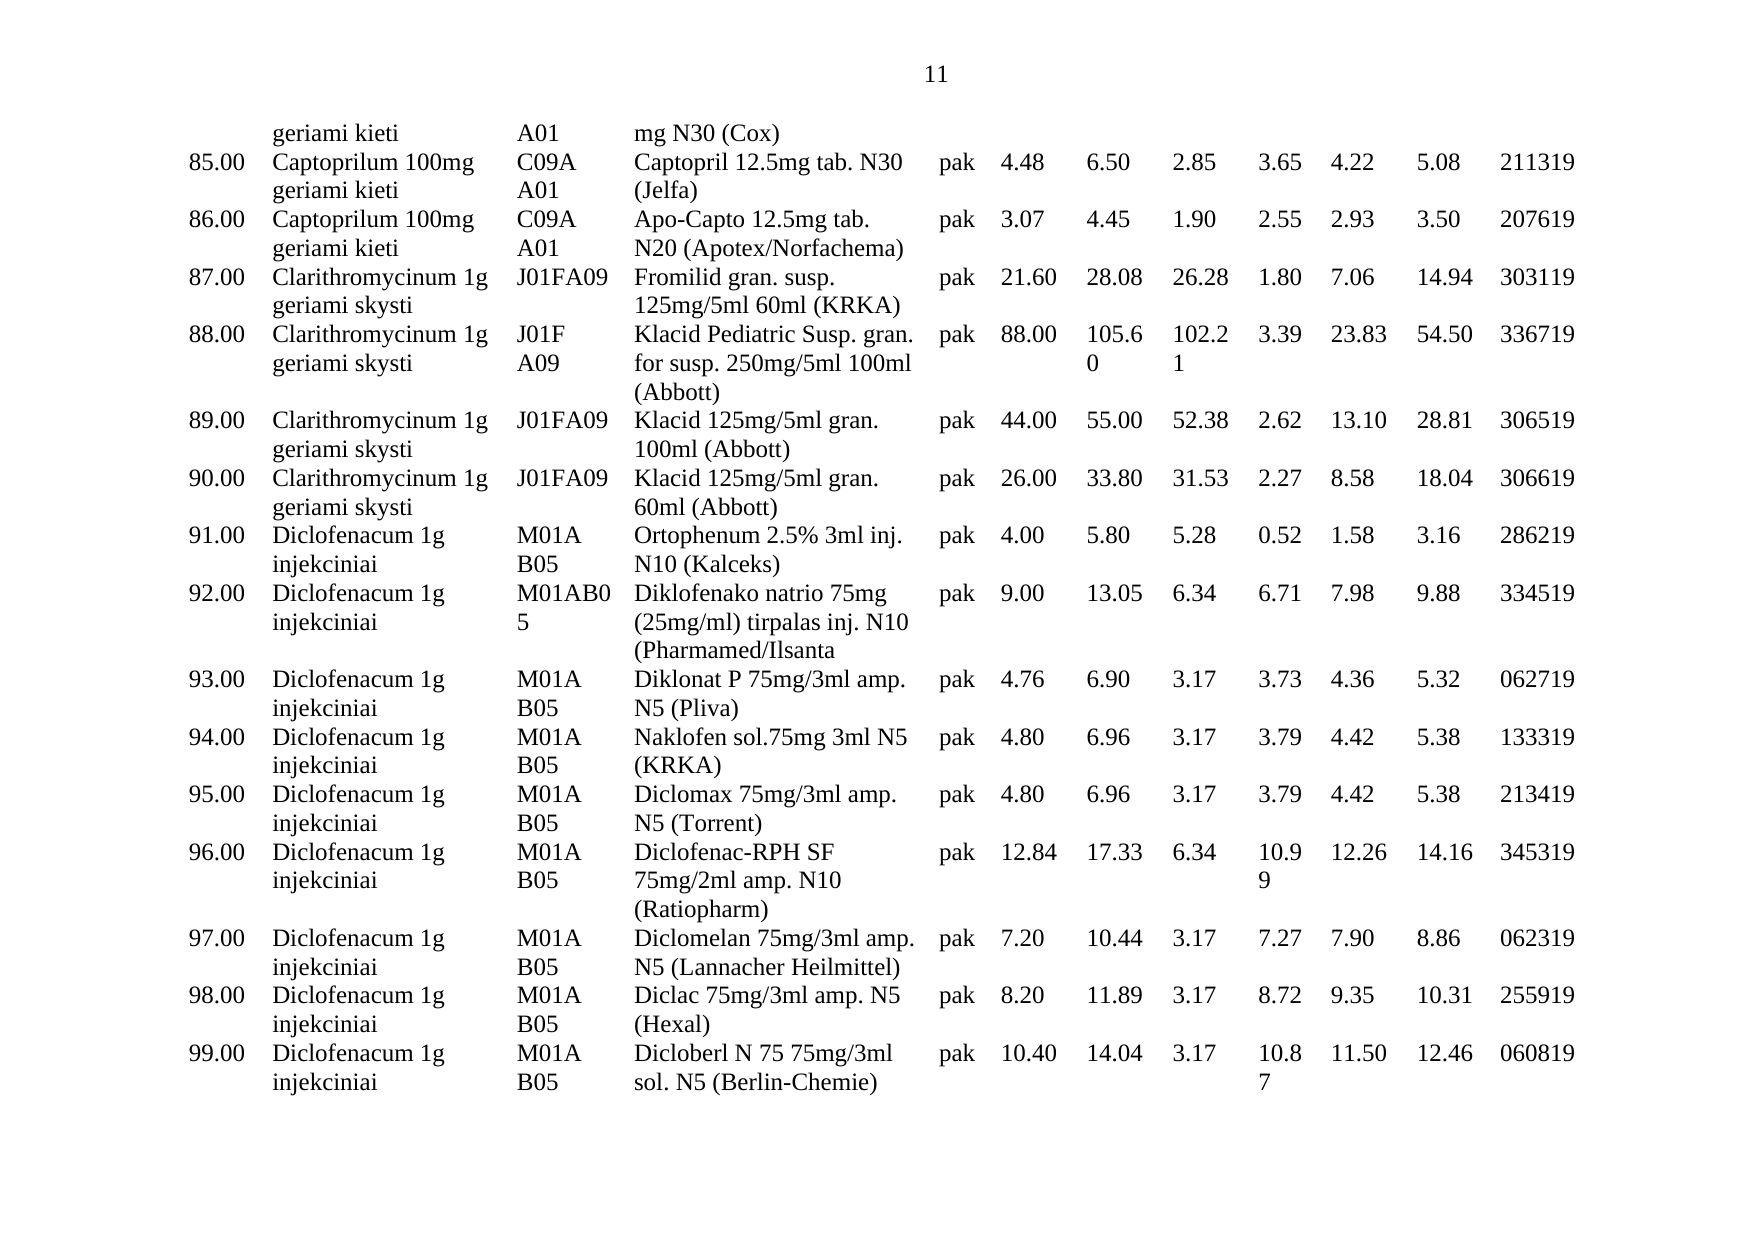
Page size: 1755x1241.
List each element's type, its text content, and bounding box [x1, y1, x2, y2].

table_cell Diclofenacum 1g injekciniai [261, 1038, 505, 1096]
table_cell M01A B05 [505, 981, 623, 1038]
table_cell 4.48 [989, 147, 1075, 204]
table_cell Klacid 125mg/5ml gran. 100ml (Abbott) [623, 406, 928, 463]
table_cell Klacid 125mg/5ml gran. 60ml (Abbott) [623, 463, 928, 521]
table_cell 7.98 [1319, 578, 1405, 664]
table_cell Fromilid gran. susp. 125mg/5ml 60ml (KRKA) [623, 262, 928, 319]
table_cell Diclofenacum 1g injekciniai [261, 664, 505, 722]
table_cell A01 [505, 118, 623, 147]
table_cell 11.89 [1075, 981, 1161, 1038]
table_cell 28.08 [1075, 262, 1161, 319]
table_cell pak [928, 664, 989, 722]
table_cell 062319 [1489, 923, 1589, 981]
table_cell [1589, 981, 1595, 1038]
table_cell [1589, 1038, 1595, 1096]
table_cell 33.80 [1075, 463, 1161, 521]
table_cell 9.88 [1405, 578, 1489, 664]
table_cell 3.50 [1405, 204, 1489, 262]
table_cell 98.00 [177, 981, 261, 1038]
table_cell 12.84 [989, 837, 1075, 923]
table_cell [1589, 779, 1595, 837]
table_cell pak [928, 1038, 989, 1096]
table_cell 10.31 [1405, 981, 1489, 1038]
table_cell 255919 [1489, 981, 1589, 1038]
table_cell 334519 [1489, 578, 1589, 664]
table_cell Dicloberl N 75 75mg/3ml sol. N5 (Berlin-Chemie) [623, 1038, 928, 1096]
table_cell 286219 [1489, 521, 1589, 578]
table_cell 6.34 [1161, 578, 1247, 664]
table_cell 94.00 [177, 722, 261, 779]
table_cell 13.05 [1075, 578, 1161, 664]
table_cell 3.17 [1161, 779, 1247, 837]
table_cell 2.93 [1319, 204, 1405, 262]
table_cell 8.20 [989, 981, 1075, 1038]
table_cell 5.38 [1405, 722, 1489, 779]
table_cell 213419 [1489, 779, 1589, 837]
table_cell Captoprilum 100mg geriami kieti [261, 204, 505, 262]
table_cell 88.00 [177, 319, 261, 406]
table_cell [1589, 204, 1595, 262]
table_cell M01A B05 [505, 722, 623, 779]
table_cell Diclofenac-RPH SF 75mg/2ml amp. N10 (Ratiopharm) [623, 837, 928, 923]
table_cell 92.00 [177, 578, 261, 664]
table_cell Klacid Pediatric Susp. gran. for susp. 250mg/5ml 100ml (Abbott) [623, 319, 928, 406]
table_cell 1.90 [1161, 204, 1247, 262]
table_cell M01A B05 [505, 779, 623, 837]
table_cell 3.65 [1247, 147, 1319, 204]
table_cell 4.42 [1319, 722, 1405, 779]
table_cell 4.00 [989, 521, 1075, 578]
table_cell pak [928, 406, 989, 463]
table_cell Captopril 12.5mg tab. N30 (Jelfa) [623, 147, 928, 204]
table_cell 4.22 [1319, 147, 1405, 204]
table_cell 5.28 [1161, 521, 1247, 578]
table_cell pak [928, 837, 989, 923]
table_cell [1589, 262, 1595, 319]
table_cell 26.28 [1161, 262, 1247, 319]
table_cell 85.00 [177, 147, 261, 204]
table_cell 211319 [1489, 147, 1589, 204]
table_cell 55.00 [1075, 406, 1161, 463]
table_cell 5.08 [1405, 147, 1489, 204]
table_cell [1589, 722, 1595, 779]
table_cell 26.00 [989, 463, 1075, 521]
table_cell Diclomelan 75mg/3ml amp. N5 (Lannacher Heilmittel) [623, 923, 928, 981]
table_cell 7.27 [1247, 923, 1319, 981]
table_cell [1405, 118, 1489, 147]
table_cell Naklofen sol.75mg 3ml N5 (KRKA) [623, 722, 928, 779]
table_cell Clarithromycinum 1g geriami skysti [261, 319, 505, 406]
table_cell pak [928, 204, 989, 262]
table_cell 10.40 [989, 1038, 1075, 1096]
table_cell 207619 [1489, 204, 1589, 262]
table_cell 6.90 [1075, 664, 1161, 722]
table_cell 44.00 [989, 406, 1075, 463]
table_cell Diclofenacum 1g injekciniai [261, 578, 505, 664]
table_cell [1589, 147, 1595, 204]
table_cell 306519 [1489, 406, 1589, 463]
table_cell [1589, 463, 1595, 521]
table_cell 1.58 [1319, 521, 1405, 578]
table_cell Clarithromycinum 1g geriami skysti [261, 406, 505, 463]
table_cell 28.81 [1405, 406, 1489, 463]
table_cell 7.20 [989, 923, 1075, 981]
table_cell 6.96 [1075, 722, 1161, 779]
table_cell 90.00 [177, 463, 261, 521]
table_cell Diklofenako natrio 75mg (25mg/ml) tirpalas inj. N10 (Pharmamed/Ilsanta [623, 578, 928, 664]
table_cell 3.17 [1161, 981, 1247, 1038]
table_cell [1589, 578, 1595, 664]
table_cell 0.52 [1247, 521, 1319, 578]
table_cell 3.17 [1161, 664, 1247, 722]
table_cell 12.46 [1405, 1038, 1489, 1096]
table_cell 23.83 [1319, 319, 1405, 406]
table_cell 5.80 [1075, 521, 1161, 578]
table_cell 2.27 [1247, 463, 1319, 521]
table_cell [1589, 521, 1595, 578]
table_cell pak [928, 319, 989, 406]
table_cell mg N30 (Cox) [623, 118, 928, 147]
table_cell 9.00 [989, 578, 1075, 664]
table_cell 105.60 [1075, 319, 1161, 406]
table_cell [1589, 837, 1595, 923]
table_cell 97.00 [177, 923, 261, 981]
table_cell Diclofenacum 1g injekciniai [261, 722, 505, 779]
table_cell [177, 118, 261, 147]
table_cell J01F A09 [505, 319, 623, 406]
table_cell 9.35 [1319, 981, 1405, 1038]
table_cell pak [928, 262, 989, 319]
table_cell Captoprilum 100mg geriami kieti [261, 147, 505, 204]
table_cell [1589, 923, 1595, 981]
table_cell pak [928, 578, 989, 664]
table_cell geriami kieti [261, 118, 505, 147]
table_cell J01FA09 [505, 463, 623, 521]
table_cell 10.44 [1075, 923, 1161, 981]
table_cell 87.00 [177, 262, 261, 319]
table_cell 6.71 [1247, 578, 1319, 664]
table_cell 4.42 [1319, 779, 1405, 837]
table_cell 2.85 [1161, 147, 1247, 204]
table_cell 306619 [1489, 463, 1589, 521]
table_cell 345319 [1489, 837, 1589, 923]
table_cell 3.79 [1247, 779, 1319, 837]
table_cell Diclofenacum 1g injekciniai [261, 837, 505, 923]
table_cell M01A B05 [505, 1038, 623, 1096]
table_cell 8.72 [1247, 981, 1319, 1038]
table_cell 89.00 [177, 406, 261, 463]
table_cell [928, 118, 989, 147]
table_cell 10.87 [1247, 1038, 1319, 1096]
table_cell M01A B05 [505, 837, 623, 923]
table_cell pak [928, 981, 989, 1038]
table_cell 3.17 [1161, 1038, 1247, 1096]
table_cell J01FA09 [505, 406, 623, 463]
table_cell [1247, 118, 1319, 147]
table_cell 17.33 [1075, 837, 1161, 923]
table_cell 14.94 [1405, 262, 1489, 319]
table_cell 062719 [1489, 664, 1589, 722]
table_cell 4.36 [1319, 664, 1405, 722]
table_cell 102.21 [1161, 319, 1247, 406]
table_cell 52.38 [1161, 406, 1247, 463]
table_cell 7.90 [1319, 923, 1405, 981]
table_cell 3.17 [1161, 722, 1247, 779]
table_cell 96.00 [177, 837, 261, 923]
table_cell 3.16 [1405, 521, 1489, 578]
table_cell 5.38 [1405, 779, 1489, 837]
table_cell 93.00 [177, 664, 261, 722]
table_cell Diclofenacum 1g injekciniai [261, 521, 505, 578]
table_cell 12.26 [1319, 837, 1405, 923]
table_cell M01AB05 [505, 578, 623, 664]
table_cell 5.32 [1405, 664, 1489, 722]
table_cell pak [928, 722, 989, 779]
table_cell 3.07 [989, 204, 1075, 262]
table_cell 1.80 [1247, 262, 1319, 319]
table_cell 8.58 [1319, 463, 1405, 521]
table_cell [1161, 118, 1247, 147]
table_cell 54.50 [1405, 319, 1489, 406]
table_cell 3.17 [1161, 923, 1247, 981]
table_cell 8.86 [1405, 923, 1489, 981]
table_cell C09A A01 [505, 147, 623, 204]
table_cell 4.80 [989, 779, 1075, 837]
table_cell pak [928, 463, 989, 521]
table_cell Ortophenum 2.5% 3ml inj. N10 (Kalceks) [623, 521, 928, 578]
table_cell Clarithromycinum 1g geriami skysti [261, 463, 505, 521]
table_cell 6.96 [1075, 779, 1161, 837]
table_cell 7.06 [1319, 262, 1405, 319]
table_cell [1075, 118, 1161, 147]
table_cell [1589, 406, 1595, 463]
table_cell 11.50 [1319, 1038, 1405, 1096]
table_cell [1589, 118, 1595, 147]
table_cell 21.60 [989, 262, 1075, 319]
table_cell M01A B05 [505, 664, 623, 722]
table_cell M01A B05 [505, 521, 623, 578]
table_cell 14.16 [1405, 837, 1489, 923]
table_cell Diclofenacum 1g injekciniai [261, 923, 505, 981]
table_cell Diclofenacum 1g injekciniai [261, 981, 505, 1038]
table_cell 133319 [1489, 722, 1589, 779]
table_cell 18.04 [1405, 463, 1489, 521]
table_cell 13.10 [1319, 406, 1405, 463]
table_cell pak [928, 521, 989, 578]
table_cell 6.50 [1075, 147, 1161, 204]
table_cell 336719 [1489, 319, 1589, 406]
table_cell pak [928, 923, 989, 981]
table_cell [1489, 118, 1589, 147]
table_cell 10.99 [1247, 837, 1319, 923]
table_cell 3.39 [1247, 319, 1319, 406]
table_cell 2.62 [1247, 406, 1319, 463]
table_cell 14.04 [1075, 1038, 1161, 1096]
table_cell 4.80 [989, 722, 1075, 779]
table_cell [1319, 118, 1405, 147]
table_cell M01A B05 [505, 923, 623, 981]
table_cell Clarithromycinum 1g geriami skysti [261, 262, 505, 319]
table_cell 2.55 [1247, 204, 1319, 262]
table_cell Diclomax 75mg/3ml amp. N5 (Torrent) [623, 779, 928, 837]
table_cell Diclac 75mg/3ml amp. N5 (Hexal) [623, 981, 928, 1038]
table_cell Apo-Capto 12.5mg tab. N20 (Apotex/Norfachema) [623, 204, 928, 262]
table_cell C09A A01 [505, 204, 623, 262]
table_cell 99.00 [177, 1038, 261, 1096]
table_cell Diclofenacum 1g injekciniai [261, 779, 505, 837]
table_cell 4.45 [1075, 204, 1161, 262]
table_cell [989, 118, 1075, 147]
table_cell 4.76 [989, 664, 1075, 722]
table_cell 88.00 [989, 319, 1075, 406]
table_cell [1589, 664, 1595, 722]
table_cell 95.00 [177, 779, 261, 837]
table_cell pak [928, 779, 989, 837]
table_cell 86.00 [177, 204, 261, 262]
table_cell 3.73 [1247, 664, 1319, 722]
table_cell [1589, 319, 1595, 406]
table_cell Diklonat P 75mg/3ml amp. N5 (Pliva) [623, 664, 928, 722]
table_cell 31.53 [1161, 463, 1247, 521]
table_cell pak [928, 147, 989, 204]
table_cell 6.34 [1161, 837, 1247, 923]
table_cell 3.79 [1247, 722, 1319, 779]
table_cell 303119 [1489, 262, 1589, 319]
table_cell 91.00 [177, 521, 261, 578]
table_cell J01FA09 [505, 262, 623, 319]
table_cell 060819 [1489, 1038, 1589, 1096]
